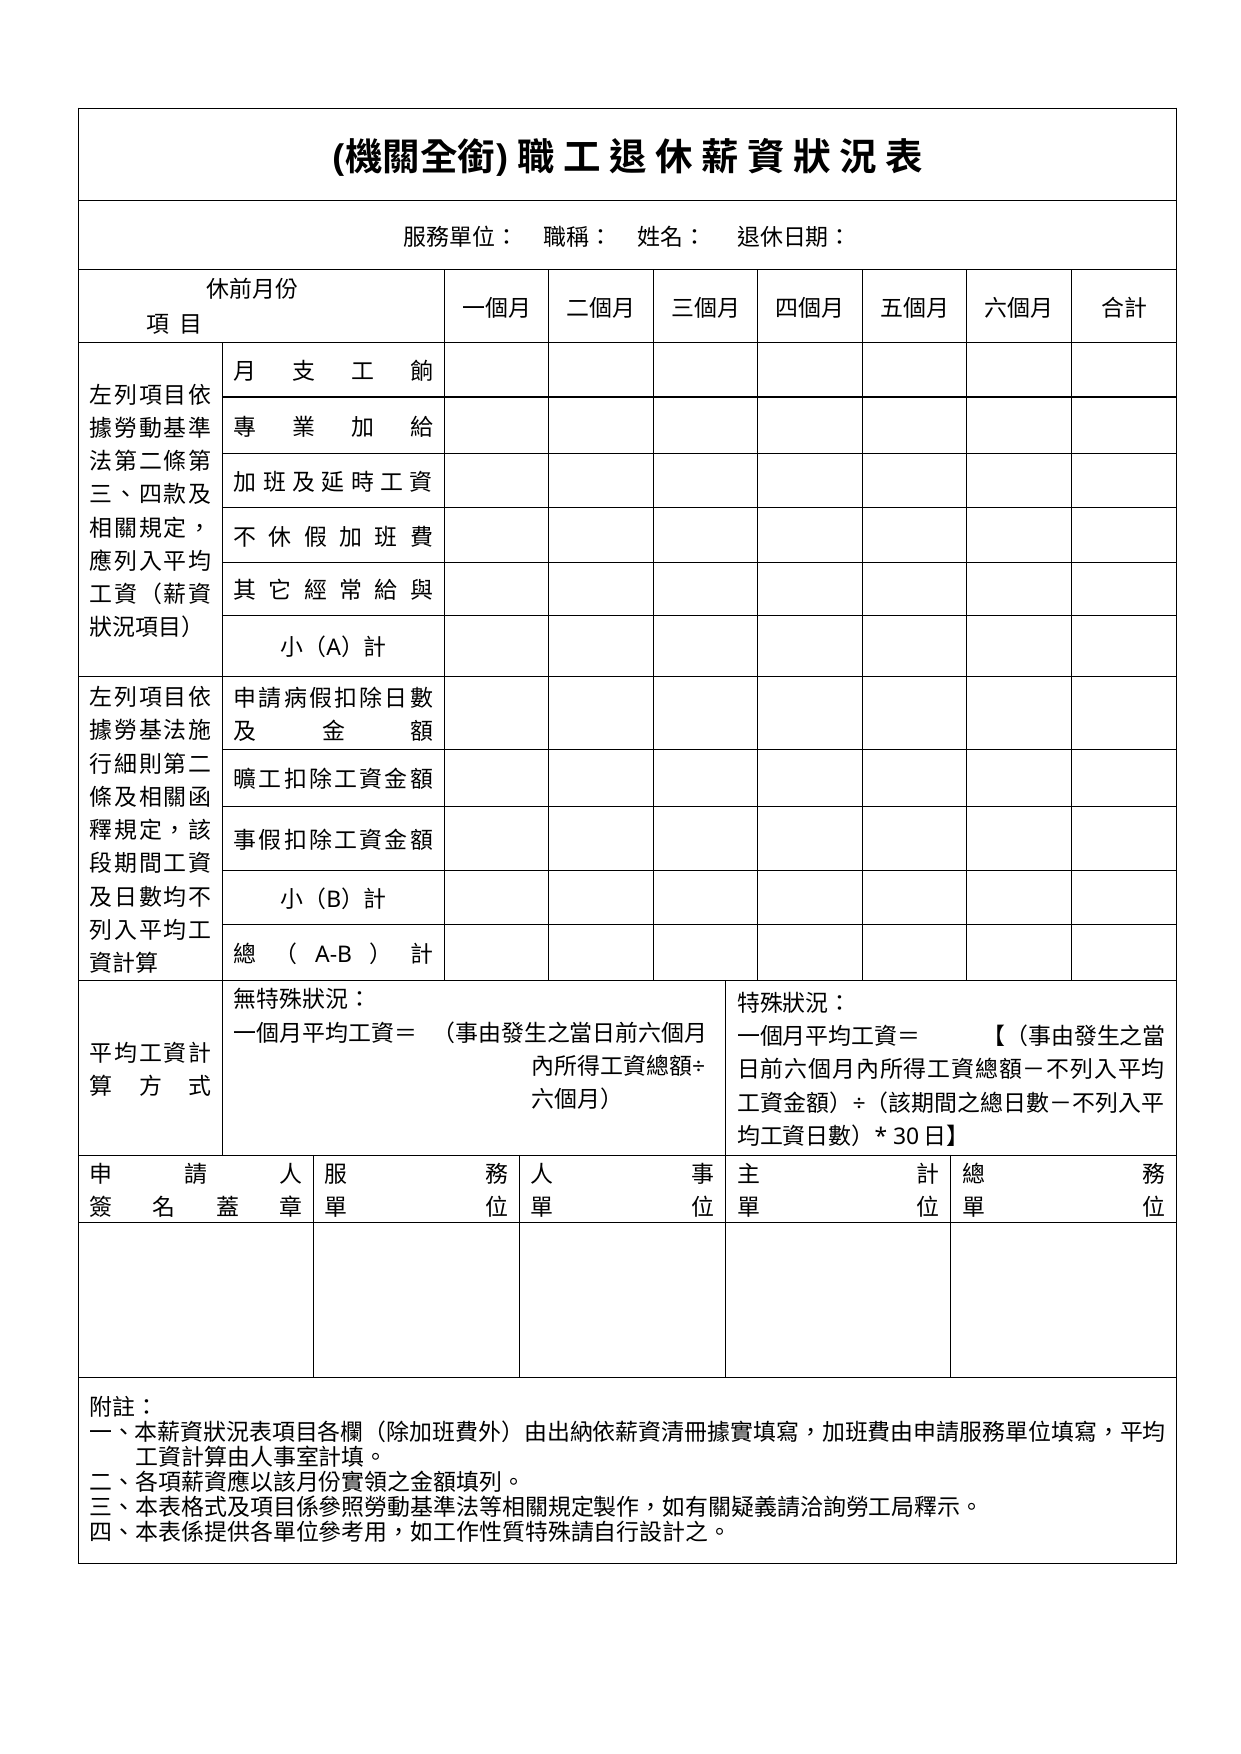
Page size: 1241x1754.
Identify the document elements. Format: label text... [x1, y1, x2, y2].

table_cell [1072, 508, 1176, 562]
table_cell [654, 807, 757, 870]
table_cell 合計 [1072, 270, 1176, 342]
table_cell [1072, 343, 1176, 396]
table_cell [549, 871, 653, 924]
table_cell [951, 1223, 1176, 1377]
table_cell [863, 343, 966, 396]
table_cell 主計 單位 [726, 1156, 950, 1222]
table_cell [967, 871, 1071, 924]
table_cell [549, 563, 653, 615]
table_cell [445, 454, 548, 507]
table_cell 其它經常給與 [223, 563, 444, 615]
table_cell [549, 750, 653, 806]
table_cell [549, 616, 653, 676]
table_cell [863, 616, 966, 676]
table_cell 左列項目依據勞動基準法第二條第三、四款及相關規定，應列入平均工資（薪資狀況項目） [79, 343, 222, 676]
table_cell 小（A）計 [223, 616, 444, 676]
table_cell [967, 454, 1071, 507]
table_cell 平均工資計算方式 [79, 981, 222, 1155]
table_cell [1072, 563, 1176, 615]
table_cell 不休假加班費 [223, 508, 444, 562]
table_cell [758, 398, 862, 453]
table_cell [758, 508, 862, 562]
table_cell [654, 454, 757, 507]
table_cell [1072, 398, 1176, 453]
table_cell [967, 343, 1071, 396]
table_cell [758, 616, 862, 676]
table_cell [967, 508, 1071, 562]
table_cell 休前月份 [79, 270, 444, 342]
table_cell [445, 563, 548, 615]
table_cell [863, 677, 966, 749]
table_cell [758, 750, 862, 806]
table_cell [549, 807, 653, 870]
table_cell 四個月 [758, 270, 862, 342]
table_cell [445, 750, 548, 806]
table_cell [967, 925, 1071, 980]
table_cell [863, 398, 966, 453]
table_cell [967, 616, 1071, 676]
table_cell 左列項目依據勞基法施行細則第二條及相關函釋規定，該段期間工資及日數均不列入平均工資計算 [79, 677, 222, 980]
table_cell 事假扣除工資金額 [223, 807, 444, 870]
table_cell 服務單位： 職稱： 姓名： 退休日期： [79, 201, 1176, 269]
table_cell [1072, 750, 1176, 806]
table_cell [654, 750, 757, 806]
table_cell [445, 616, 548, 676]
table_cell [1072, 616, 1176, 676]
table_cell 服務 單位 [314, 1156, 519, 1222]
table_cell [758, 871, 862, 924]
table_cell [726, 1223, 950, 1377]
table_cell [445, 677, 548, 749]
table_cell [654, 343, 757, 396]
table_cell [863, 508, 966, 562]
table_cell 一個月 [445, 270, 548, 342]
table_cell [1072, 925, 1176, 980]
table_cell [654, 563, 757, 615]
table_cell [549, 343, 653, 396]
table_cell [549, 925, 653, 980]
table_cell 申請人 簽名蓋章 [79, 1156, 313, 1222]
table_cell 特殊狀況： 一個月平均工資＝ 【（事由發生之當日前六個月內所得工資總額－不列入平均工資金額）÷（該期間之總日數－不列入平均工資日數）* 30日】 [726, 981, 1176, 1155]
table_cell [445, 343, 548, 396]
table_header (機關全銜) 職 工 退 休 薪 資 狀 況 表 [79, 109, 1176, 199]
table_cell [654, 616, 757, 676]
table_cell [654, 508, 757, 562]
table_cell [445, 398, 548, 453]
table_cell [863, 750, 966, 806]
table_cell [967, 677, 1071, 749]
table_cell [863, 807, 966, 870]
table_cell 總務 單位 [951, 1156, 1176, 1222]
table_cell [863, 454, 966, 507]
table_cell 專業加給 [223, 398, 444, 453]
table_cell [967, 563, 1071, 615]
table_cell [1072, 807, 1176, 870]
table_cell 申請病假扣除日數及金額 [223, 677, 444, 749]
table_cell [445, 925, 548, 980]
table_cell 小（B）計 [223, 871, 444, 924]
table_cell [654, 398, 757, 453]
table_cell 六個月 [967, 270, 1071, 342]
table_cell 加班及延時工資 [223, 454, 444, 507]
table_cell 三個月 [654, 270, 757, 342]
table_cell [654, 925, 757, 980]
table_cell [79, 1223, 313, 1377]
table_cell [549, 398, 653, 453]
table_cell [445, 508, 548, 562]
table_cell [1072, 871, 1176, 924]
table_cell 二個月 [549, 270, 653, 342]
table_cell [1072, 677, 1176, 749]
table_cell 無特殊狀況： 一個月平均工資＝ （事由發生之當日前六個月內所得工資總額÷六個月） [223, 981, 725, 1155]
table_cell [967, 807, 1071, 870]
table_cell 五個月 [863, 270, 966, 342]
table_cell [654, 677, 757, 749]
table_cell [863, 563, 966, 615]
table_cell [758, 454, 862, 507]
table_cell [863, 925, 966, 980]
table_cell [1072, 454, 1176, 507]
table_cell [758, 343, 862, 396]
table_cell [520, 1223, 725, 1377]
table_cell [758, 925, 862, 980]
table_cell [863, 871, 966, 924]
table_cell 曠工扣除工資金額 [223, 750, 444, 806]
table_cell [758, 563, 862, 615]
table_cell [445, 871, 548, 924]
table_cell [967, 398, 1071, 453]
table_cell 月支工餉 [223, 343, 444, 396]
table_cell [758, 807, 862, 870]
table_cell 人事 單位 [520, 1156, 725, 1222]
table_cell [314, 1223, 519, 1377]
table_cell [549, 508, 653, 562]
table_cell [654, 871, 757, 924]
table_cell 總（A-B）計 [223, 925, 444, 980]
table_cell [549, 677, 653, 749]
table_cell [758, 677, 862, 749]
table_cell [445, 807, 548, 870]
table_cell [967, 750, 1071, 806]
table_cell 附註： 一、本薪資狀況表項目各欄（除加班費外）由出納依薪資清冊據實填寫，加班費由申請服務單位填寫，平均工資計算由人事室計填。 二、各項薪資應以該月份實領之金額填列。 三、本表格式及項目係參照勞動基準法等相關規定製作，如有關疑義請洽詢勞工局釋示。 四、本表係提供各單位參考用，如工作性質特殊請自行設計之。 [79, 1378, 1176, 1562]
table_cell [549, 454, 653, 507]
